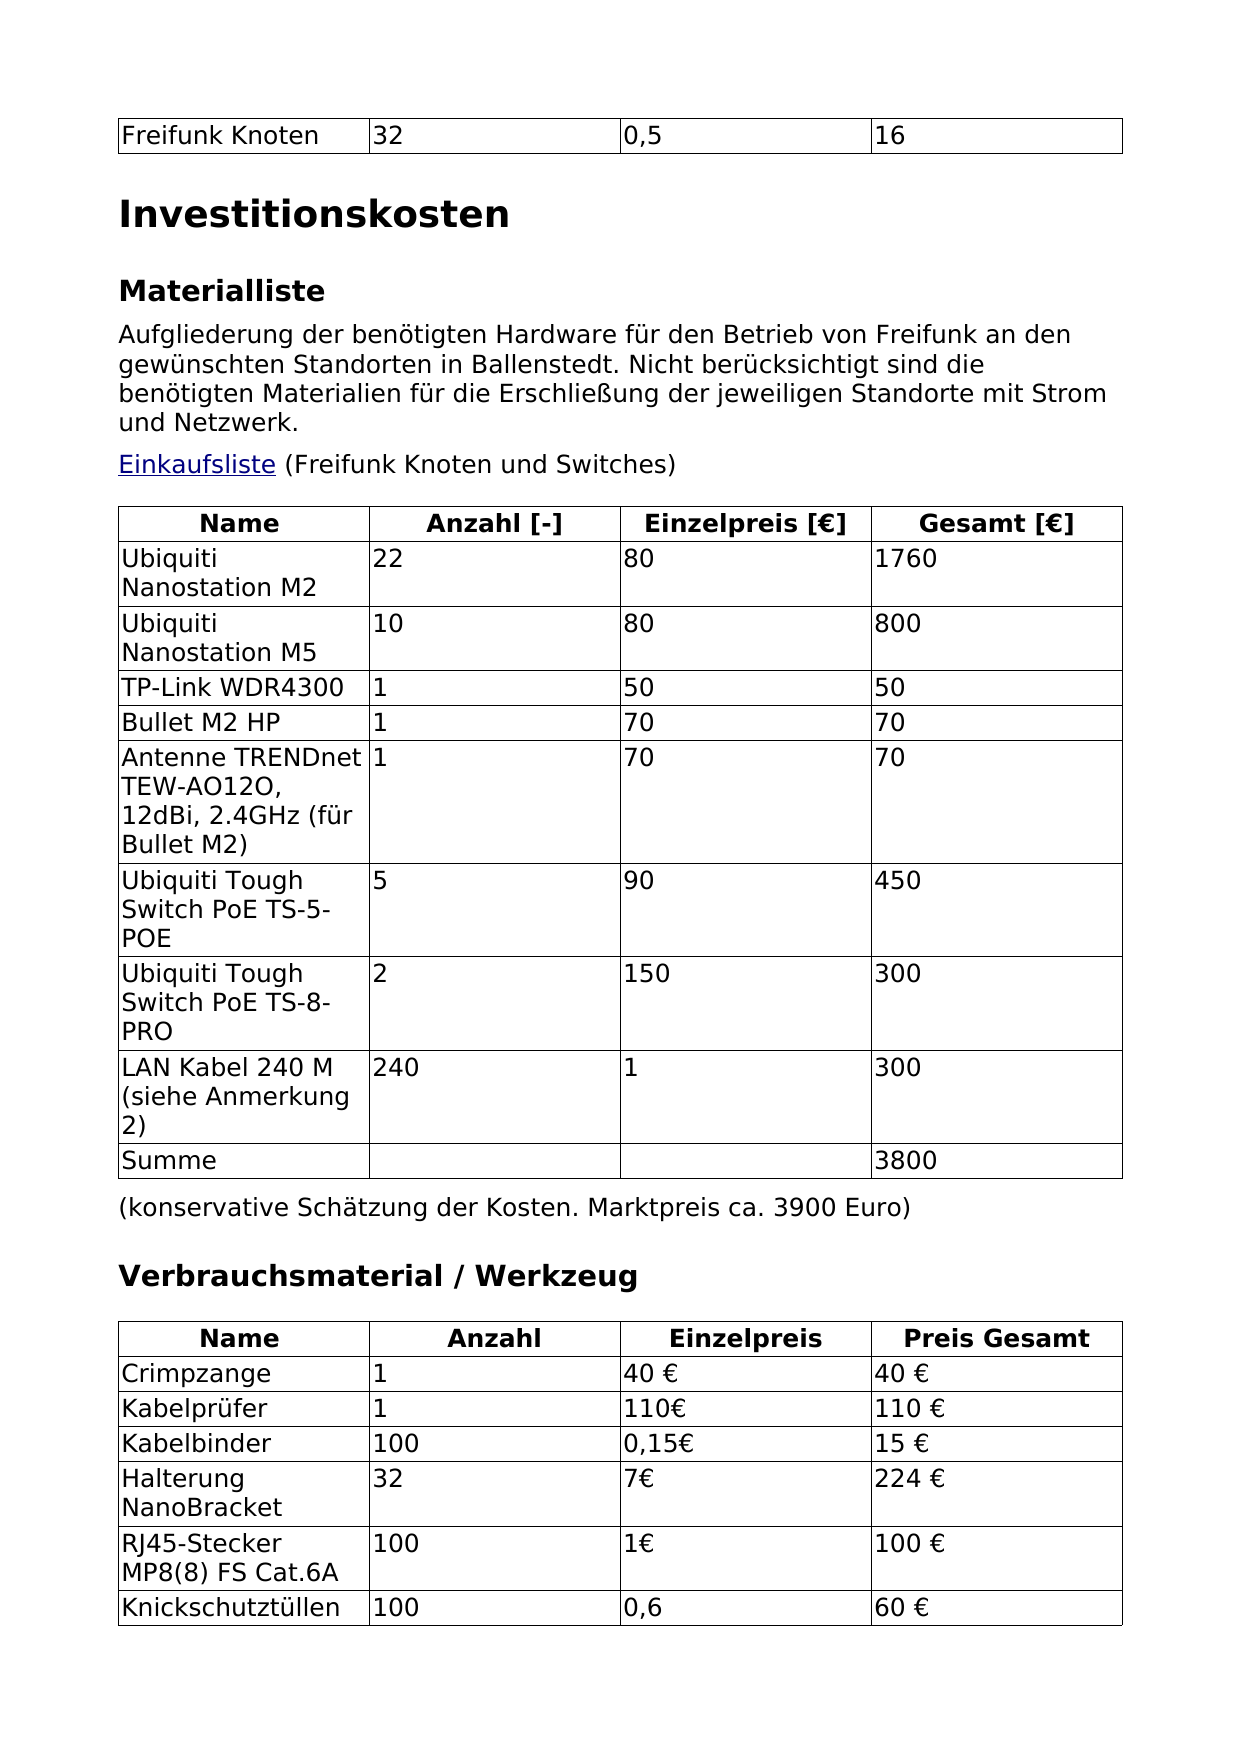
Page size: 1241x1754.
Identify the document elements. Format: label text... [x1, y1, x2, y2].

table_cell 100 [370, 1427, 620, 1461]
subtitle Investitionskosten [118, 193, 1122, 237]
table_cell 1 [370, 741, 620, 863]
table_cell TP-Link WDR4300 [119, 671, 369, 705]
table_cell 40 € [621, 1357, 871, 1391]
table_cell Kabelprüfer [119, 1392, 369, 1426]
table_cell 1 [621, 1051, 871, 1143]
table_cell 1760 [872, 542, 1122, 606]
table_cell [621, 1144, 871, 1178]
table_header Name [119, 507, 369, 541]
table_header Einzelpreis [621, 1322, 871, 1356]
table_cell 32 [370, 1462, 620, 1526]
table_cell [370, 1144, 620, 1178]
table_header Gesamt [€] [872, 507, 1122, 541]
table_cell Kabelbinder [119, 1427, 369, 1461]
table_cell 5 [370, 864, 620, 956]
table_cell 70 [872, 706, 1122, 740]
table_cell 1€ [621, 1527, 871, 1590]
table_cell 7€ [621, 1462, 871, 1526]
table_cell 70 [872, 741, 1122, 863]
table_cell 22 [370, 542, 620, 606]
table_cell 80 [621, 542, 871, 606]
text (konservative Schätzung der Kosten. Marktpreis ca. 3900 Euro) [118, 1193, 1122, 1222]
table_cell 450 [872, 864, 1122, 956]
table_cell 3800 [872, 1144, 1122, 1178]
table_cell 0,15€ [621, 1427, 871, 1461]
table_cell Ubiquiti Nanostation M5 [119, 607, 369, 670]
table_cell 110€ [621, 1392, 871, 1426]
subtitle Verbrauchsmaterial / Werkzeug [118, 1260, 1122, 1294]
text Einkaufsliste (Freifunk Knoten und Switches) [118, 450, 1122, 479]
table_cell 100 € [872, 1527, 1122, 1590]
table_cell 1 [370, 706, 620, 740]
table_cell 1 [370, 671, 620, 705]
table_cell 70 [621, 706, 871, 740]
table_cell 0,6 [621, 1591, 871, 1625]
table_cell 2 [370, 957, 620, 1050]
table_cell Ubiquiti Tough Switch PoE TS-5-POE [119, 864, 369, 956]
table_cell 800 [872, 607, 1122, 670]
text Aufgliederung der benötigten Hardware für den Betrieb von Freifunk an den gewünschten Standorten in Ballenstedt. Nicht berücksichtigt sind die benötigten Materialien für die Erschließung der jeweiligen Standorte mit Strom und Netzwerk. [118, 321, 1122, 437]
table_cell 10 [370, 607, 620, 670]
table_cell 1 [370, 1392, 620, 1426]
table_cell 110 € [872, 1392, 1122, 1426]
table_cell Bullet M2 HP [119, 706, 369, 740]
table_cell Summe [119, 1144, 369, 1178]
table_cell 100 [370, 1591, 620, 1625]
table_cell 15 € [872, 1427, 1122, 1461]
table_cell 1 [370, 1357, 620, 1391]
table_cell 300 [872, 1051, 1122, 1143]
table_cell Knickschutztüllen [119, 1591, 369, 1625]
table_header Anzahl [-] [370, 507, 620, 541]
table_cell 32 [370, 119, 620, 153]
table_cell RJ45-Stecker MP8(8) FS Cat.6A [119, 1527, 369, 1590]
table_cell 100 [370, 1527, 620, 1590]
table_header Einzelpreis [€] [621, 507, 871, 541]
table_cell 50 [621, 671, 871, 705]
table_cell 224 € [872, 1462, 1122, 1526]
table_cell 50 [872, 671, 1122, 705]
table_cell 80 [621, 607, 871, 670]
table_cell 0,5 [621, 119, 871, 153]
table_cell 150 [621, 957, 871, 1050]
table_cell Antenne TRENDnet TEW-AO12O, 12dBi, 2.4GHz (für Bullet M2) [119, 741, 369, 863]
table_cell 300 [872, 957, 1122, 1050]
table_cell LAN Kabel 240 M (siehe Anmerkung 2) [119, 1051, 369, 1143]
table_cell Halterung NanoBracket [119, 1462, 369, 1526]
table_header Anzahl [370, 1322, 620, 1356]
subtitle Materialliste [118, 274, 1122, 308]
table_cell 60 € [872, 1591, 1122, 1625]
table_cell 70 [621, 741, 871, 863]
table_cell Freifunk Knoten [119, 119, 369, 153]
table_header Name [119, 1322, 369, 1356]
table_cell Crimpzange [119, 1357, 369, 1391]
table_cell 40 € [872, 1357, 1122, 1391]
table_header Preis Gesamt [872, 1322, 1122, 1356]
table_cell 16 [872, 119, 1122, 153]
table_cell Ubiquiti Tough Switch PoE TS-8-PRO [119, 957, 369, 1050]
table_cell 240 [370, 1051, 620, 1143]
table_cell 90 [621, 864, 871, 956]
table_cell Ubiquiti Nanostation M2 [119, 542, 369, 606]
